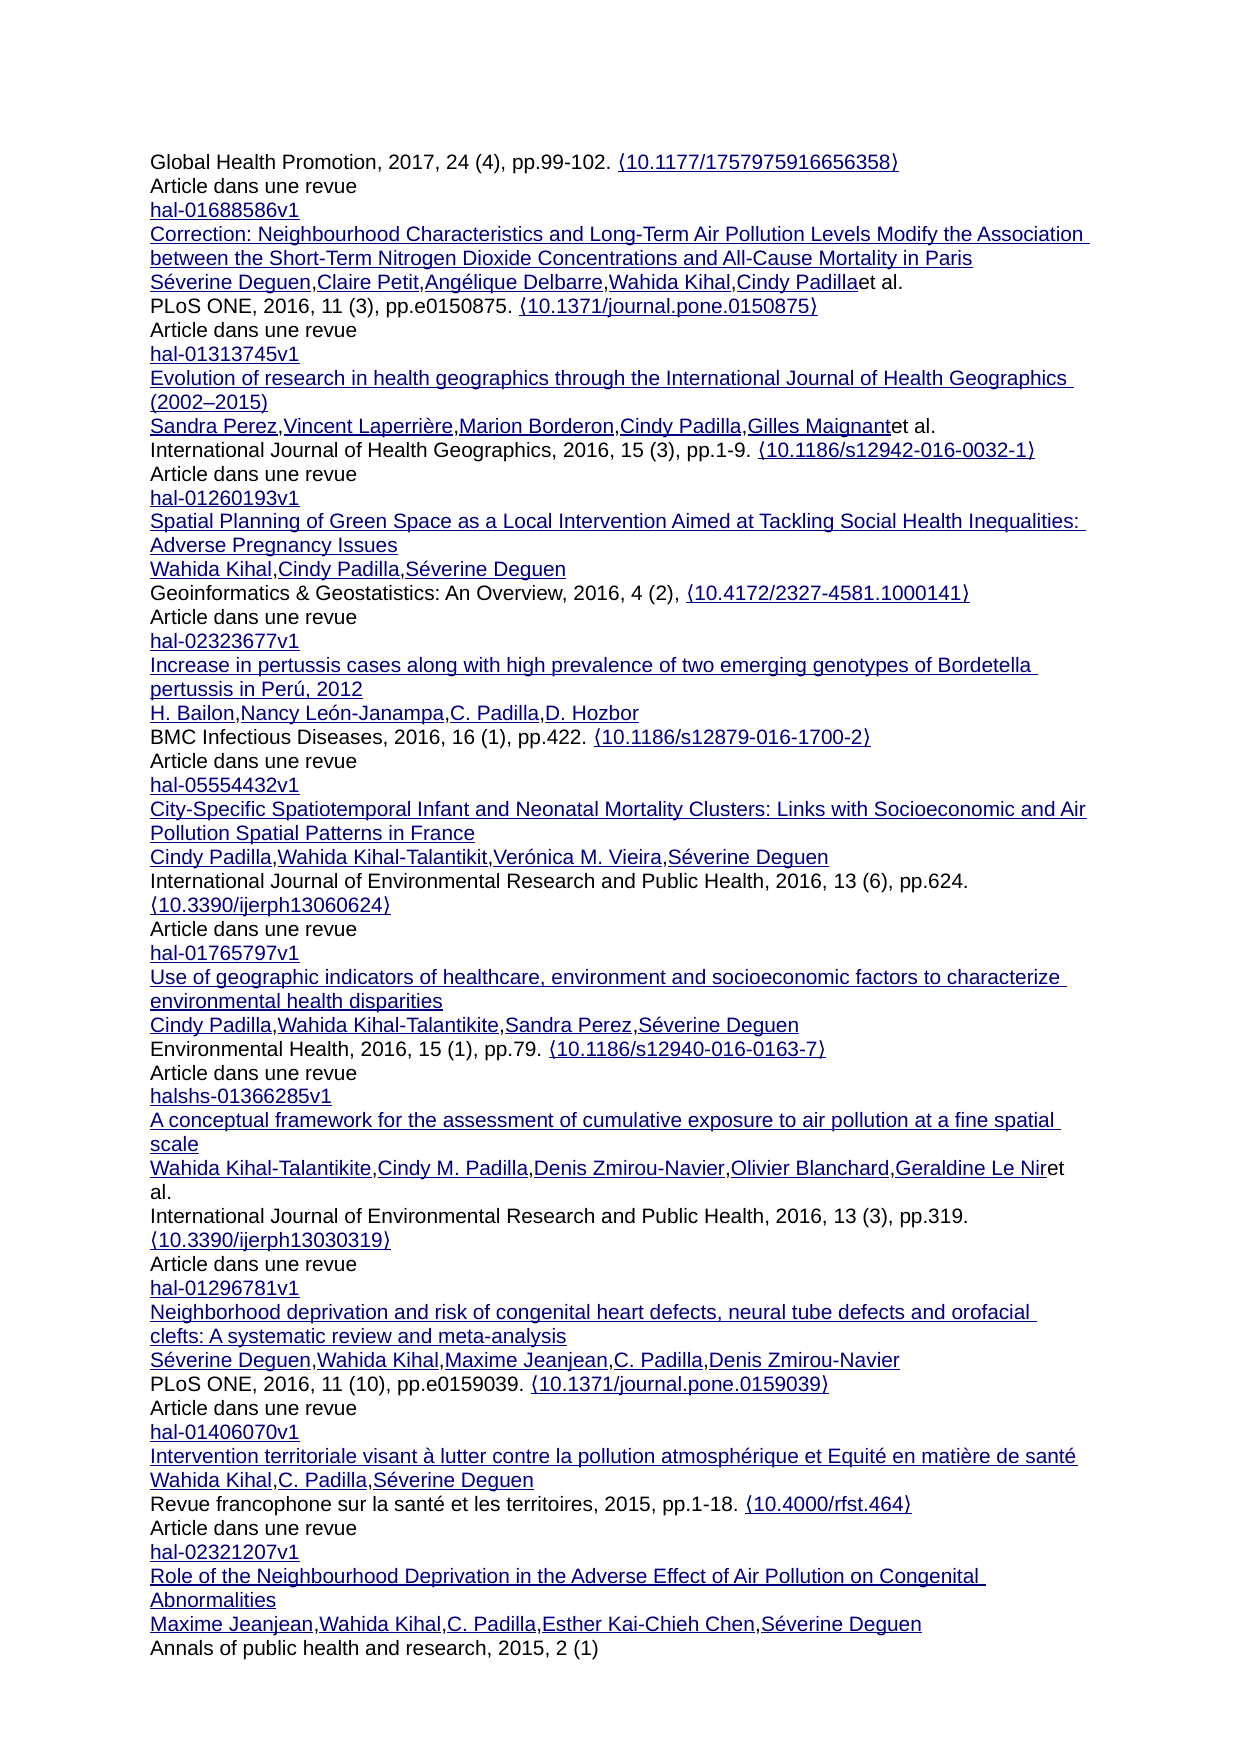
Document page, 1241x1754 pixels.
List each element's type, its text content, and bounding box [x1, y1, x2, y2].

table_cell Role of the Neighbourhood Deprivation in the Adverse Effect of Air Pollution on Congenital Abnormalities Maxime Jeanjean,Wahida Kihal,C. Padilla,Esther Kai-Chieh Chen,Séverine Deguen Annals of public health and research, 2015, 2 (1) [150, 1564, 1090, 1659]
table_cell Evolution of research in health geographics through the International Journal of Health Geographics (2002–2015) Sandra Perez,Vincent Laperrière,Marion Borderon,Cindy Padilla,Gilles Maignantet al. International Journal of Health Geographics, 2016, 15 (3), pp.1-9. ⟨10.1186/s12942-016-0032-1⟩ Article dans une revue hal-01260193v1 [150, 366, 1090, 509]
table_cell Increase in pertussis cases along with high prevalence of two emerging genotypes of Bordetella pertussis in Perú, 2012 H. Bailon,Nancy León-Janampa,C. Padilla,D. Hozbor BMC Infectious Diseases, 2016, 16 (1), pp.422. ⟨10.1186/s12879-016-1700-2⟩ Article dans une revue hal-05554432v1 [150, 653, 1090, 797]
table_cell Neighborhood deprivation and risk of congenital heart defects, neural tube defects and orofacial clefts: A systematic review and meta-analysis Séverine Deguen,Wahida Kihal,Maxime Jeanjean,C. Padilla,Denis Zmirou-Navier PLoS ONE, 2016, 11 (10), pp.e0159039. ⟨10.1371/journal.pone.0159039⟩ Article dans une revue hal-01406070v1 [150, 1300, 1090, 1444]
table_cell City-Specific Spatiotemporal Infant and Neonatal Mortality Clusters: Links with Socioeconomic and Air Pollution Spatial Patterns in France Cindy Padilla,Wahida Kihal-Talantikit,Verónica M. Vieira,Séverine Deguen International Journal of Environmental Research and Public Health, 2016, 13 (6), pp.624. ⟨10.3390/ijerph13060624⟩ Article dans une revue hal-01765797v1 [150, 797, 1090, 964]
table_cell Global Health Promotion, 2017, 24 (4), pp.99-102. ⟨10.1177/1757975916656358⟩ Article dans une revue hal-01688586v1 [150, 150, 1090, 222]
table_cell between the Short-Term Nitrogen Dioxide Concentrations and All-Cause Mortality in Paris Séverine Deguen,Claire Petit,Angélique Delbarre,Wahida Kihal,Cindy Padillaet al. PLoS ONE, 2016, 11 (3), pp.e0150875. ⟨10.1371/journal.pone.0150875⟩ Article dans une revue hal-01313745v1 [150, 244, 1090, 366]
table_cell Intervention territoriale visant à lutter contre la pollution atmosphérique et Equité en matière de santé Wahida Kihal,C. Padilla,Séverine Deguen Revue francophone sur la santé et les territoires, 2015, pp.1-18. ⟨10.4000/rfst.464⟩ Article dans une revue hal-02321207v1 [150, 1444, 1090, 1563]
table_cell A conceptual framework for the assessment of cumulative exposure to air pollution at a fine spatial scale Wahida Kihal-Talantikite,Cindy M. Padilla,Denis Zmirou-Navier,Olivier Blanchard,Geraldine Le Niret al. International Journal of Environmental Research and Public Health, 2016, 13 (3), pp.319. ⟨10.3390/ijerph13030319⟩ Article dans une revue hal-01296781v1 [150, 1108, 1090, 1300]
table_cell Use of geographic indicators of healthcare, environment and socioeconomic factors to characterize environmental health disparities Cindy Padilla,Wahida Kihal-Talantikite,Sandra Perez,Séverine Deguen Environmental Health, 2016, 15 (1), pp.79. ⟨10.1186/s12940-016-0163-7⟩ Article dans une revue halshs-01366285v1 [150, 965, 1090, 1108]
table_cell Spatial Planning of Green Space as a Local Intervention Aimed at Tackling Social Health Inequalities: Adverse Pregnancy Issues Wahida Kihal,Cindy Padilla,Séverine Deguen Geoinformatics & Geostatistics: An Overview, 2016, 4 (2), ⟨10.4172/2327-4581.1000141⟩ Article dans une revue hal-02323677v1 [150, 509, 1090, 653]
table_cell Correction: Neighbourhood Characteristics and Long-Term Air Pollution Levels Modify the Association [150, 222, 1090, 243]
